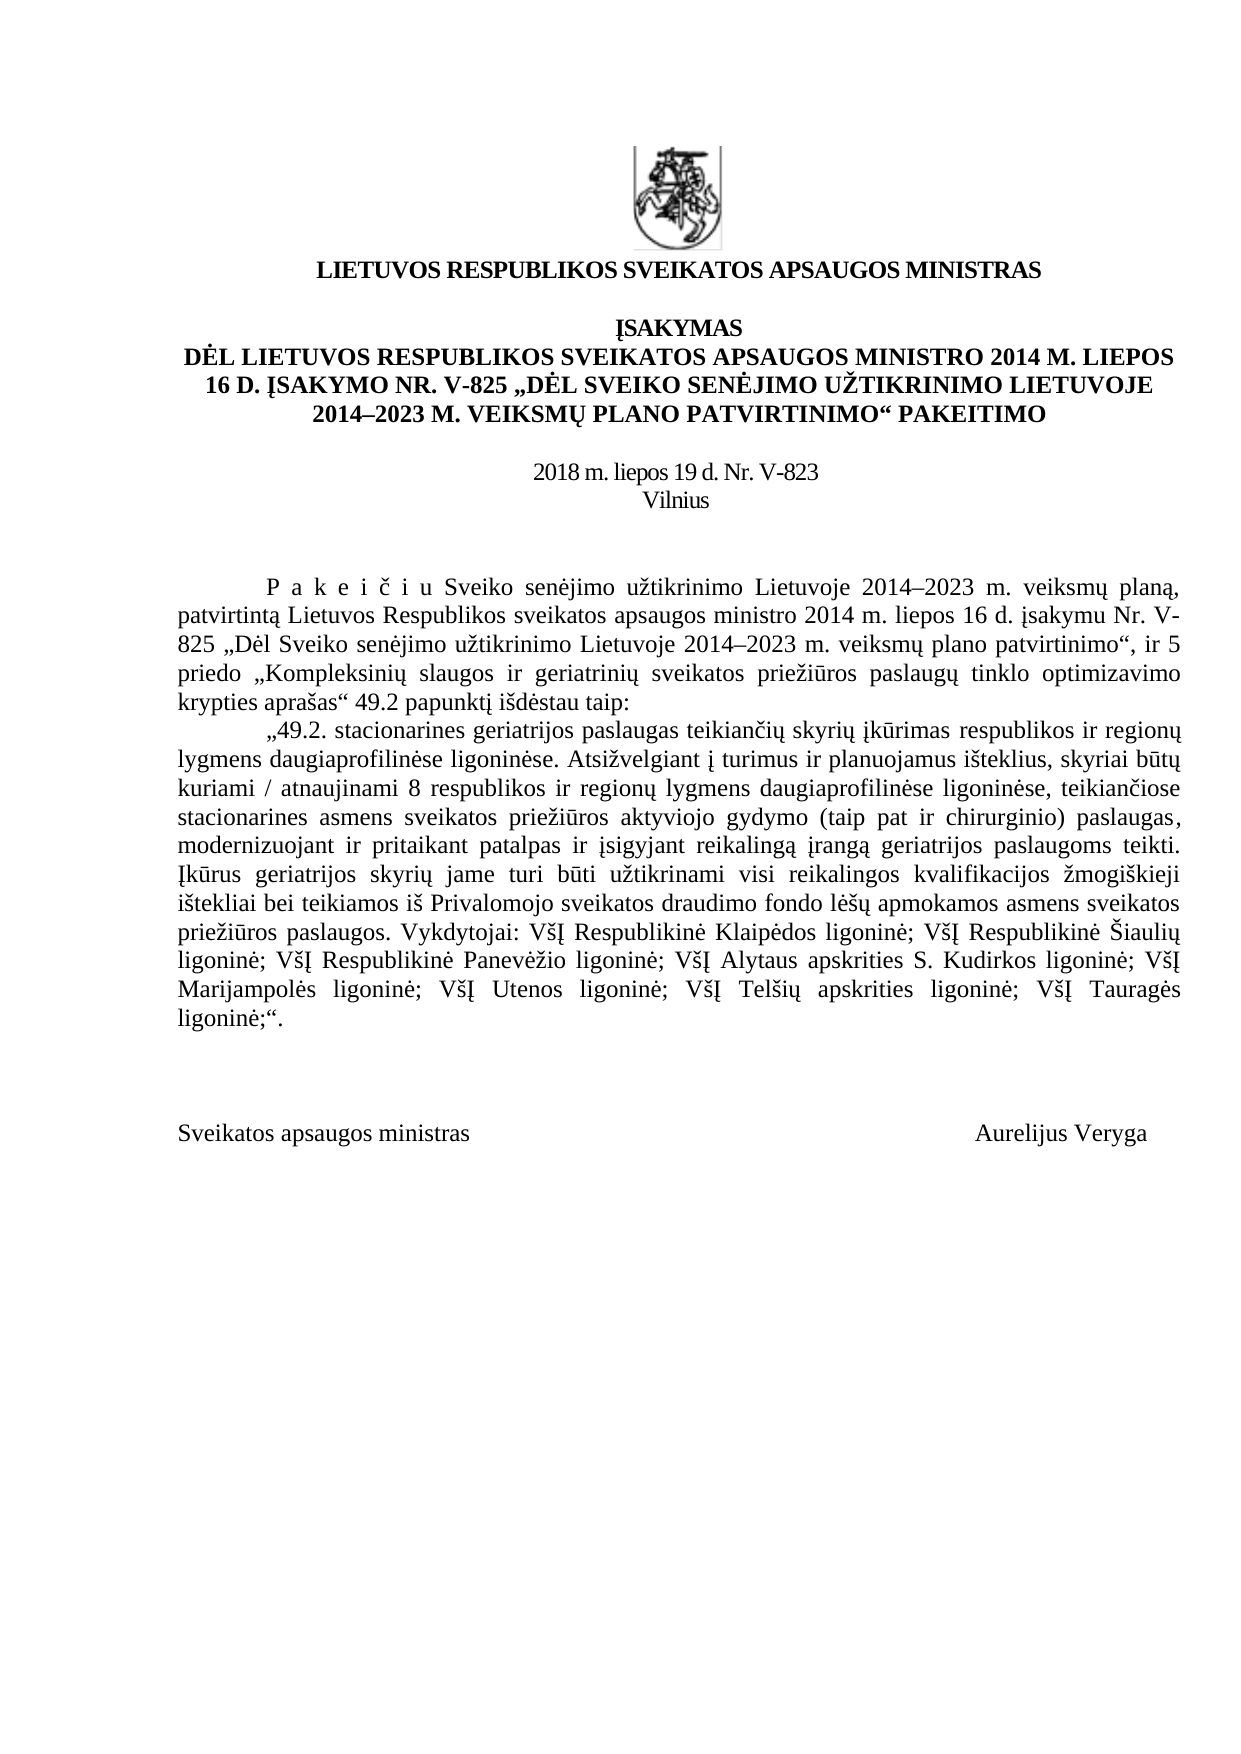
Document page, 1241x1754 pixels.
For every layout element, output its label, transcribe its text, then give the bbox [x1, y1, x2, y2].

text DĖL LIETUVOS RESPUBLIKOS SVEIKATOS APSAUGOS MINISTRO 2014 M. LIEPOS 16 D. ĮSAKYMO NR. V-825 „DĖL SVEIKO SENĖJIMO UŽTIKRINIMO LIETUVOJE 2014–2023 M. VEIKSMŲ PLANO PATVIRTINIMO“ PAKEITIMO [177, 342, 1181, 428]
text LIETUVOS RESPUBLIKOS SVEIKATOS APSAUGOS MINISTRAS [177, 256, 1181, 284]
text P a k e i č i u Sveiko senėjimo užtikrinimo Lietuvoje 2014–2023 m. veiksmų planą, patvirtintą Lietuvos Respublikos sveikatos apsaugos ministro 2014 m. liepos 16 d. įsakymu Nr. V-825 „Dėl Sveiko senėjimo užtikrinimo Lietuvoje 2014–2023 m. veiksmų plano patvirtinimo“, ir 5 priedo „Kompleksinių slaugos ir geriatrinių sveikatos priežiūros paslaugų tinklo optimizavimo krypties aprašas“ 49.2 papunktį išdėstau taip: [177, 572, 1181, 716]
text 2018 m. liepos 19 d. Nr. V-823 [177, 457, 1176, 486]
text Vilnius [177, 486, 1176, 514]
text ĮSAKYMAS [177, 313, 1181, 342]
text „49.2. stacionarines geriatrijos paslaugas teikiančių skyrių įkūrimas respublikos ir regionų lygmens daugiaprofilinėse ligoninėse. Atsižvelgiant į turimus ir planuojamus išteklius, skyriai būtų kuriami / atnaujinami 8 respublikos ir regionų lygmens daugiaprofilinėse ligoninėse, teikiančiose stacionarines asmens sveikatos priežiūros aktyviojo gydymo (taip pat ir chirurginio) paslaugas, modernizuojant ir pritaikant patalpas ir įsigyjant reikalingą įrangą geriatrijos paslaugoms teikti. Įkūrus geriatrijos skyrių jame turi būti užtikrinami visi reikalingos kvalifikacijos žmogiškieji ištekliai bei teikiamos iš Privalomojo sveikatos draudimo fondo lėšų apmokamos asmens sveikatos priežiūros paslaugos. Vykdytojai: VšĮ Respublikinė Klaipėdos ligoninė; VšĮ Respublikinė Šiaulių ligoninė; VšĮ Respublikinė Panevėžio ligoninė; VšĮ Alytaus apskrities S. Kudirkos ligoninė; VšĮ Marijampolės ligoninė; VšĮ Utenos ligoninė; VšĮ Telšių apskrities ligoninė; VšĮ Tauragės ligoninė;“. [177, 716, 1181, 1032]
text Sveikatos apsaugos ministras Aurelijus Veryga [177, 1118, 1176, 1147]
